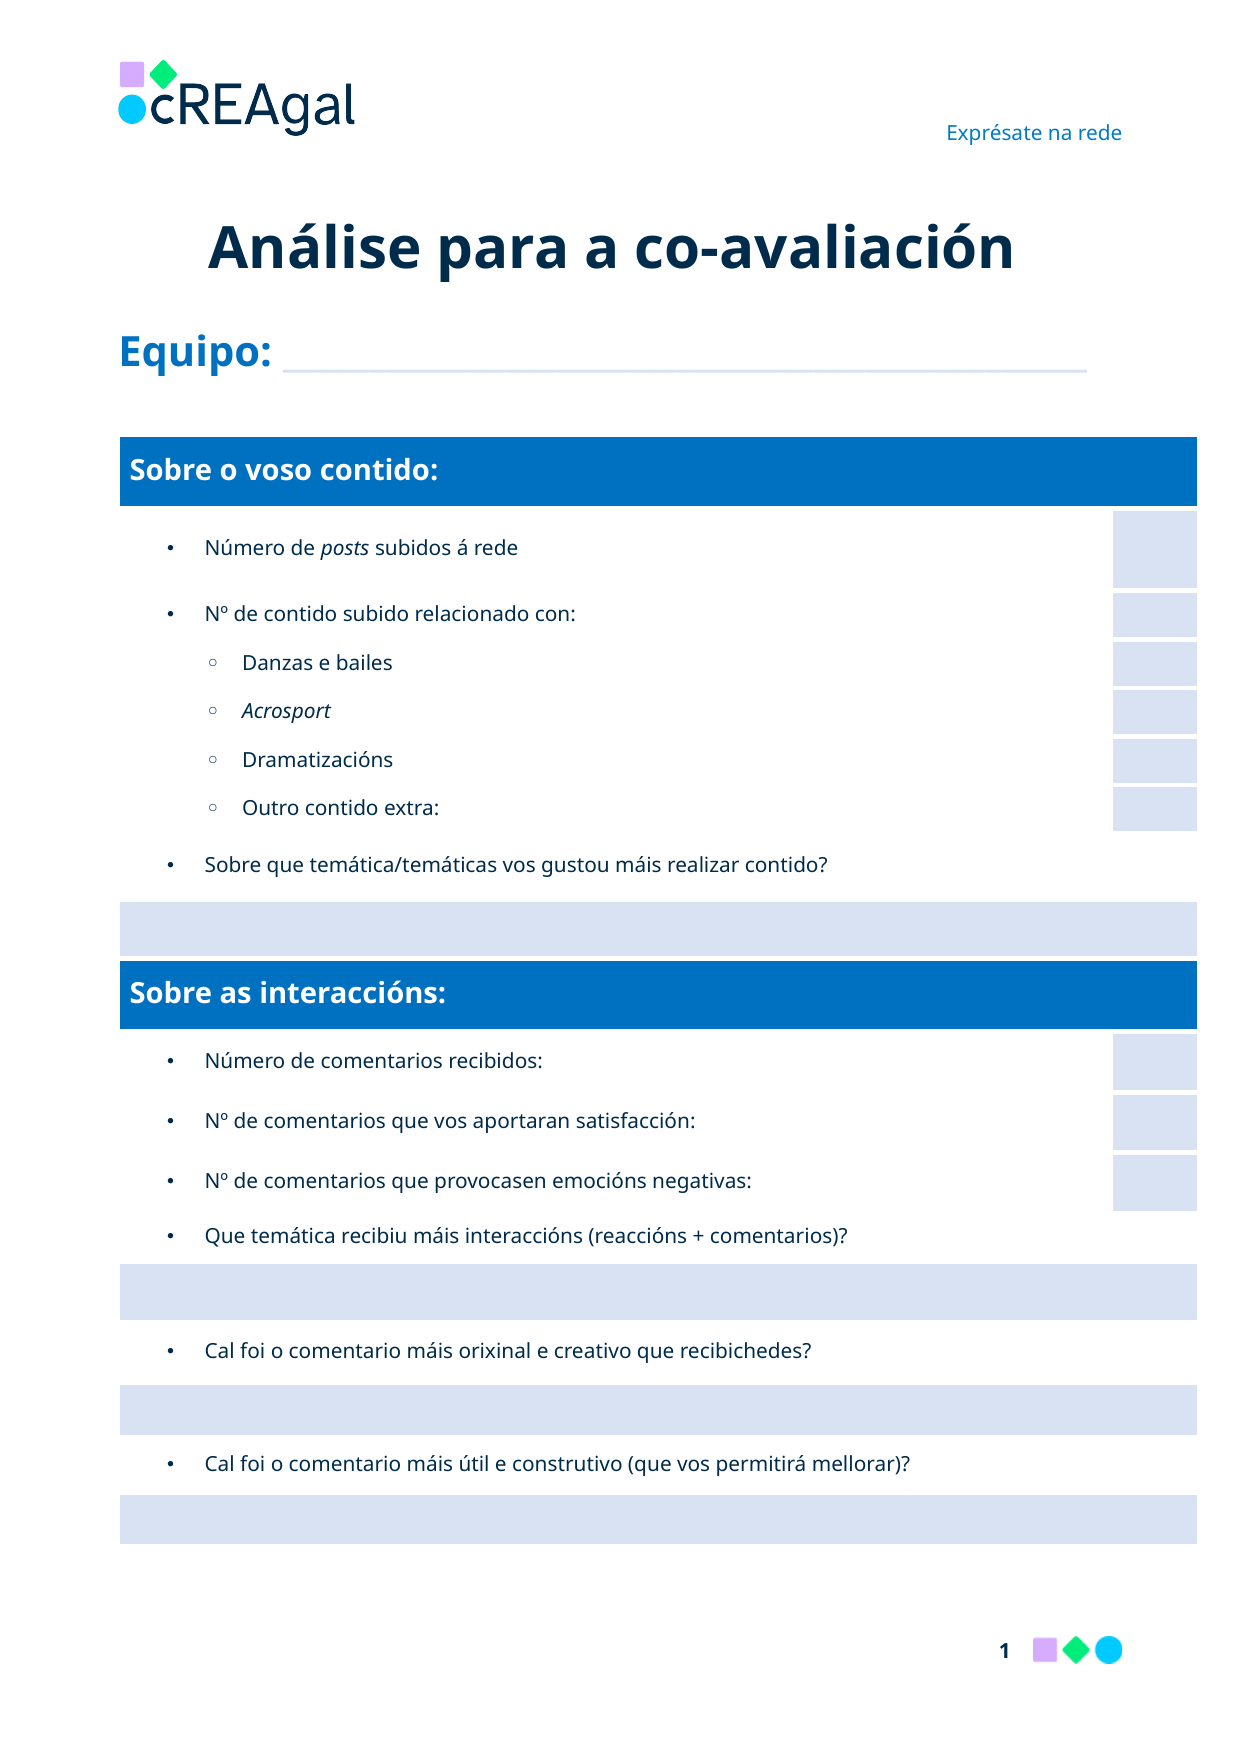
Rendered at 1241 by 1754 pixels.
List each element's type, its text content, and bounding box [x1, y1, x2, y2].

picture [1112, 1653, 1123, 1664]
table_cell [1113, 511, 1197, 588]
table_cell Sobre que temática/temáticas vos gustou máis realizar contido? [120, 836, 1197, 897]
table_cell [120, 1385, 1197, 1435]
table_cell [1113, 642, 1197, 686]
table_cell Cal foi o comentario máis orixinal e creativo que recibichedes? [120, 1325, 1197, 1380]
text Análise para a co-avaliación [118, 206, 1122, 285]
table_cell [1113, 739, 1197, 783]
table_cell Dramatizacións [120, 739, 1108, 783]
table_cell Número de comentarios recibidos: [120, 1034, 1108, 1090]
picture [118, 60, 355, 136]
table_cell [1113, 593, 1197, 637]
table_cell Nº de comentarios que vos aportaran satisfacción: [120, 1095, 1108, 1150]
picture [1033, 1636, 1106, 1664]
table_cell Acrosport [120, 690, 1108, 734]
table_cell Outro contido extra: [120, 787, 1108, 831]
table_cell Nº de comentarios que provocasen emocións negativas: [120, 1155, 1108, 1211]
table_cell Danzas e bailes [120, 642, 1108, 686]
subtitle Equipo: _______________________________________________ [118, 322, 1122, 379]
table_cell Cal foi o comentario máis útil e construtivo (que vos permitirá mellorar)? [120, 1440, 1197, 1490]
table_cell [120, 1264, 1197, 1320]
table_cell Nº de contido subido relacionado con: [120, 593, 1108, 637]
table_cell [1113, 690, 1197, 734]
table_cell [1113, 1034, 1197, 1090]
table_cell [1113, 1155, 1197, 1211]
table_header Sobre o voso contido: [120, 437, 1197, 506]
table_cell [120, 902, 1197, 956]
table_cell [1113, 787, 1197, 831]
table_cell [1113, 1095, 1197, 1150]
table_cell [120, 1495, 1197, 1544]
table_cell Sobre as interaccións: [120, 961, 1197, 1029]
picture [1113, 1636, 1123, 1647]
table_cell Que temática recibiu máis interaccións (reaccións + comentarios)? [120, 1215, 1197, 1259]
table_cell Número de posts subidos á rede [120, 511, 1108, 588]
